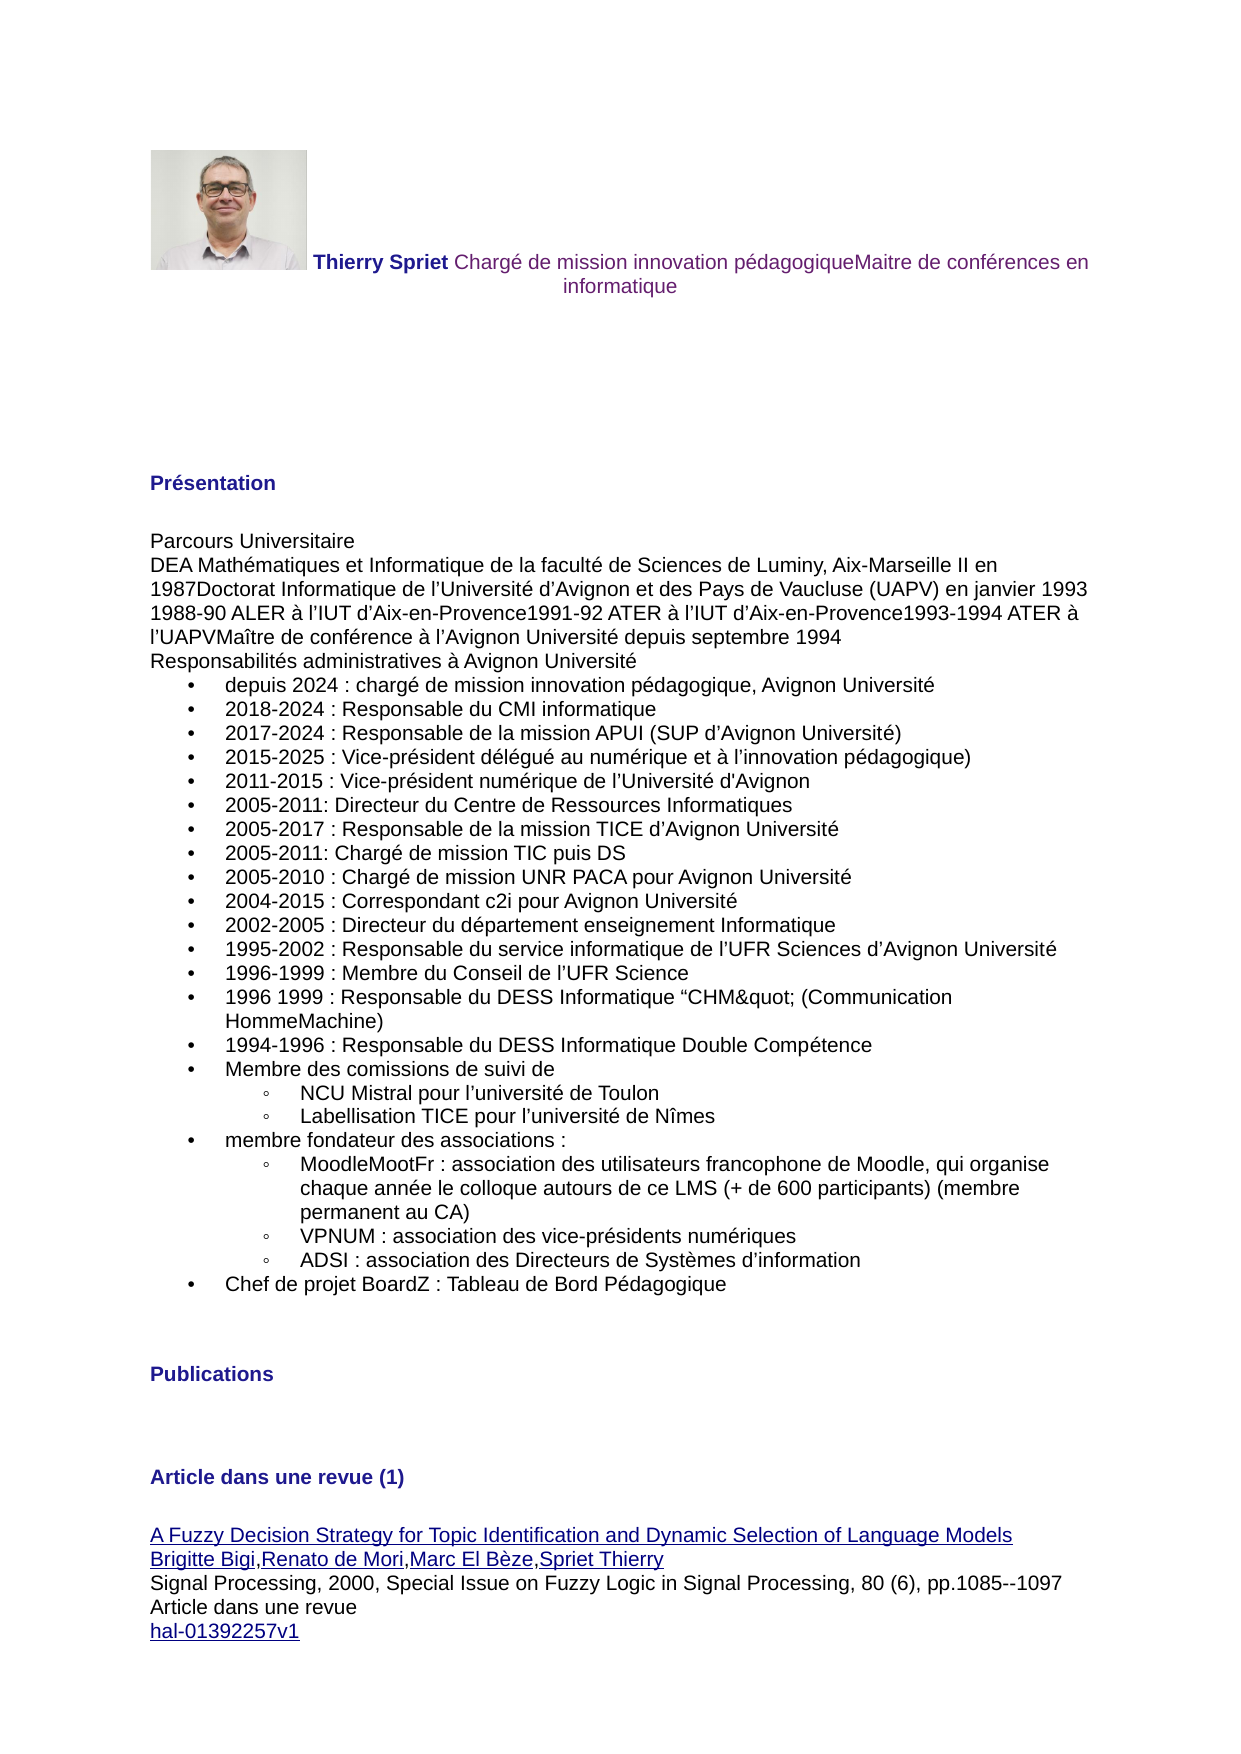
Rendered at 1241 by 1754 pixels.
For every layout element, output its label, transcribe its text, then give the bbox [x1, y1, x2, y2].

list 2018-2024 : Responsable du CMI informatique [187, 697, 1090, 721]
table_header A Fuzzy Decision Strategy for Topic Identification and Dynamic Selection of Language Models Brigitte Bigi,Renato de Mori,Marc El Bèze,Spriet Thierry Signal Processing, 2000, Special Issue on Fuzzy Logic in Signal Processing, 80 (6), pp.1085--1097 Article dans une revue hal-01392257v1 [150, 1523, 1090, 1643]
subtitle Article dans une revue (1) [150, 1465, 1090, 1489]
list 2017-2024 : Responsable de la mission APUI (SUP d’Avignon Université) [187, 721, 1090, 745]
list 2002-2005 : Directeur du département enseignement Informatique [187, 913, 1090, 937]
list 2005-2010 : Chargé de mission UNR PACA pour Avignon Université [187, 865, 1090, 889]
text DEA Mathématiques et Informatique de la faculté de Sciences de Luminy, Aix-Marseille II en 1987Doctorat Informatique de l’Université d’Avignon et des Pays de Vaucluse (UAPV) en janvier 1993 [150, 553, 1090, 601]
list 2005-2011: Directeur du Centre de Ressources Informatiques [187, 793, 1090, 817]
list Membre des comissions de suivi de [187, 1056, 1090, 1080]
list 1996 1999 : Responsable du DESS Informatique “CHM&quot; (Communication HommeMachine) [187, 984, 1090, 1032]
subtitle Thierry Spriet Chargé de mission innovation pédagogiqueMaitre de conférences en informatique [150, 150, 1090, 298]
list membre fondateur des associations : [187, 1128, 1090, 1152]
list 2005-2017 : Responsable de la mission TICE d’Avignon Université [187, 817, 1090, 841]
list 1995-2002 : Responsable du service informatique de l’UFR Sciences d’Avignon Université [187, 937, 1090, 961]
list NCU Mistral pour l’université de Toulon [262, 1080, 1090, 1104]
list MoodleMootFr : association des utilisateurs francophone de Moodle, qui organise chaque année le colloque autours de ce LMS (+ de 600 participants) (membre permanent au CA) [262, 1152, 1090, 1224]
list Chef de projet BoardZ : Tableau de Bord Pédagogique [187, 1272, 1090, 1296]
subtitle Publications [150, 1362, 1090, 1386]
picture [150, 150, 307, 270]
list 1996-1999 : Membre du Conseil de l’UFR Science [187, 961, 1090, 984]
list 2015-2025 : Vice-président délégué au numérique et à l’innovation pédagogique) [187, 745, 1090, 769]
list VPNUM : association des vice-présidents numériques [262, 1224, 1090, 1248]
list 1994-1996 : Responsable du DESS Informatique Double Compétence [187, 1032, 1090, 1056]
list ADSI : association des Directeurs de Systèmes d’information [262, 1248, 1090, 1272]
text 1988-90 ALER à l’IUT d’Aix-en-Provence1991-92 ATER à l’IUT d’Aix-en-Provence1993-1994 ATER à l’UAPVMaître de conférence à l’Avignon Université depuis septembre 1994 [150, 601, 1090, 649]
list 2011-2015 : Vice-président numérique de l’Université d'Avignon [187, 769, 1090, 793]
text Responsabilités administratives à Avignon Université [150, 649, 1090, 673]
list Labellisation TICE pour l’université de Nîmes [262, 1104, 1090, 1128]
list 2005-2011: Chargé de mission TIC puis DS [187, 841, 1090, 865]
subtitle Présentation [150, 471, 1090, 495]
list depuis 2024 : chargé de mission innovation pédagogique, Avignon Université [187, 673, 1090, 697]
text Parcours Universitaire [150, 529, 1090, 553]
list 2004-2015 : Correspondant c2i pour Avignon Université [187, 889, 1090, 913]
